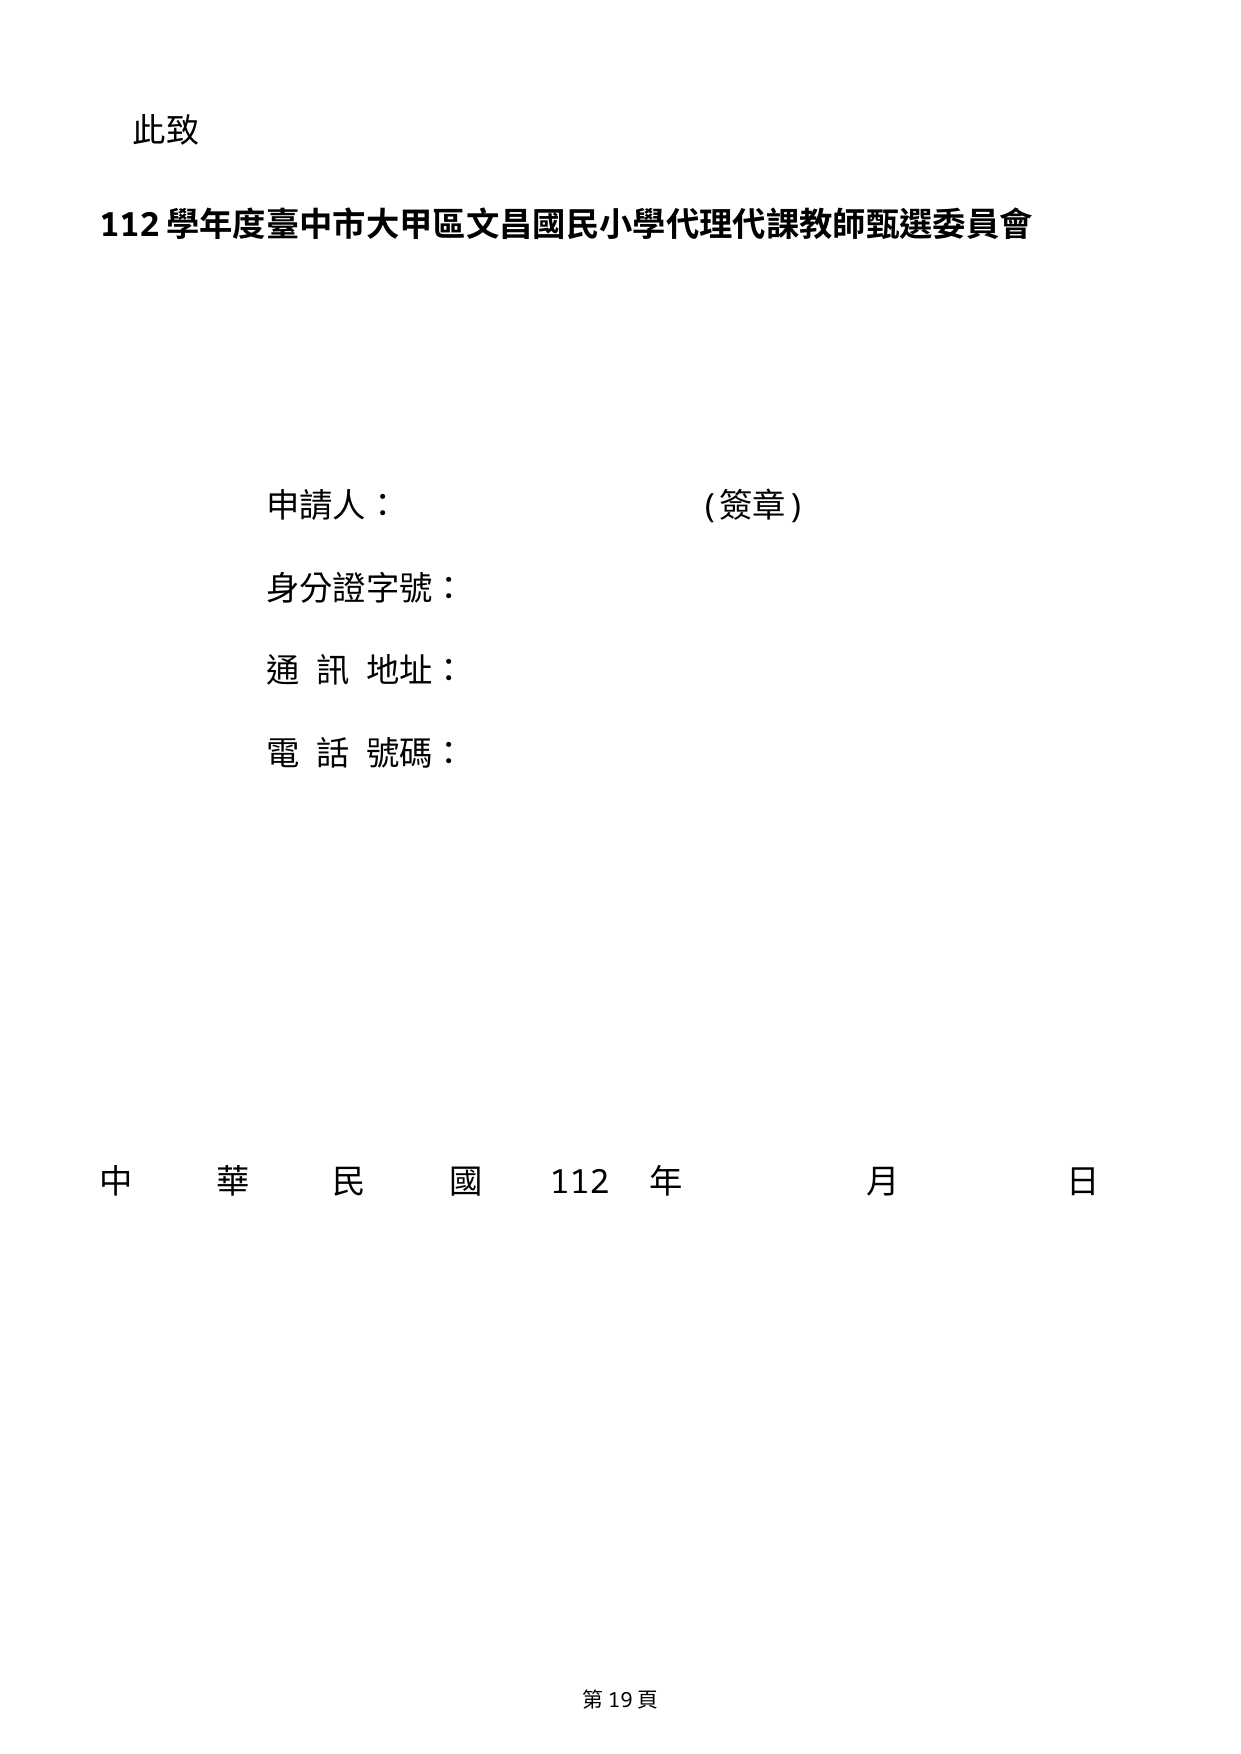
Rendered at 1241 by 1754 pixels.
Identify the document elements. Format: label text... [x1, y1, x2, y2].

text 通 訊 地址： [99, 644, 1141, 692]
text 電 話 號碼： [99, 726, 1141, 774]
text 中 華 民 國 112 年 月 日 [99, 1155, 1141, 1203]
text 112學年度臺中市大甲區文昌國民小學代理代課教師甄選委員會 [99, 197, 1141, 246]
text 此致 [99, 104, 1141, 152]
text 申請人： (簽章) [99, 479, 1141, 527]
text 身分證字號： [99, 561, 1141, 610]
